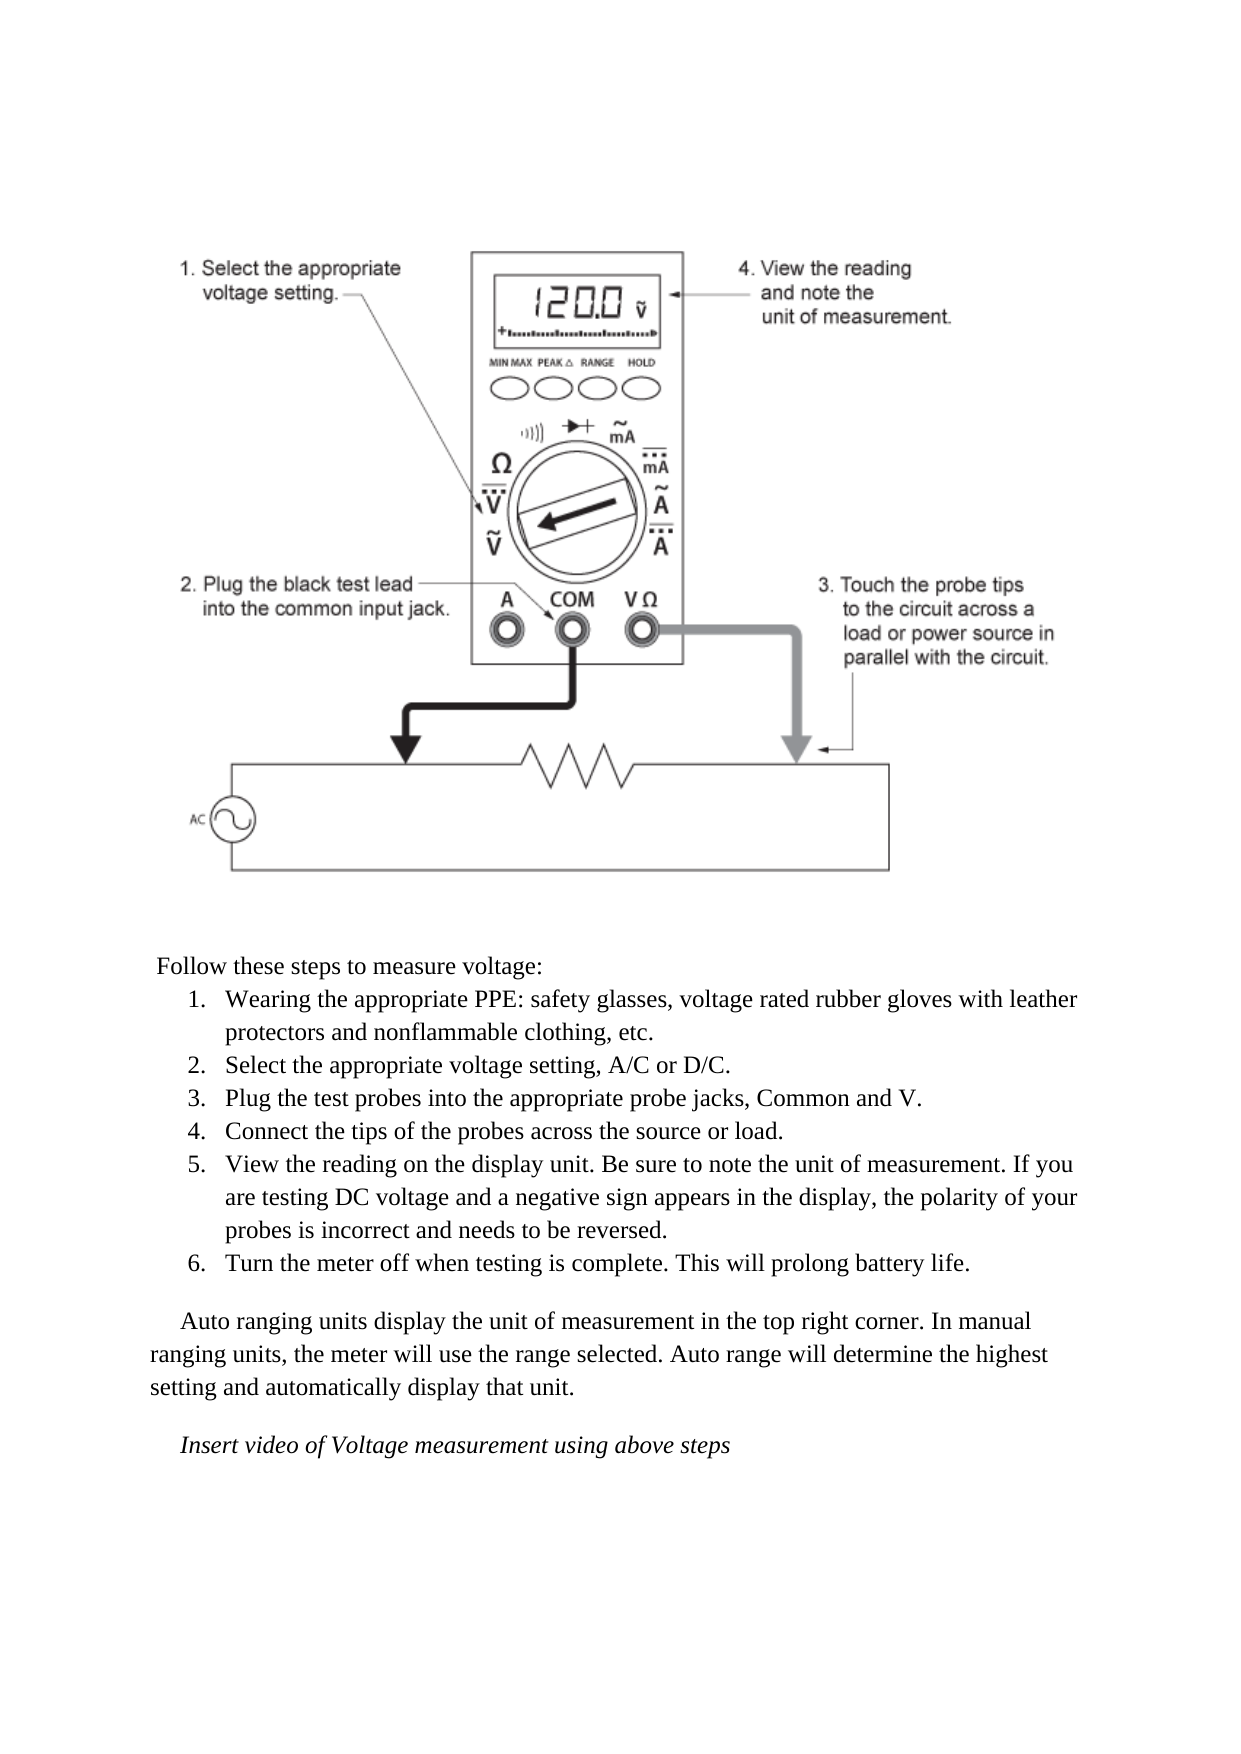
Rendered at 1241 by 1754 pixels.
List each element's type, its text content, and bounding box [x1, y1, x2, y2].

list Wearing the appropriate PPE: safety glasses, voltage rated rubber gloves with leather protectors and nonflammable clothing, etc. [187, 984, 1090, 1046]
text Auto ranging units display the unit of measurement in the top right corner. In manual ranging units, the meter will use the range selected. Auto range will determine the highest setting and automatically display that unit. [150, 1306, 1090, 1401]
text Follow these steps to measure voltage: [150, 914, 1090, 979]
list View the reading on the display unit. Be sure to note the unit of measurement. If you are testing DC voltage and a negative sign appears in the display, the polarity of your probes is incorrect and needs to be reversed. [187, 1149, 1090, 1244]
text Insert video of Voltage measurement using above steps [150, 1430, 1090, 1458]
list Select the appropriate voltage setting, A/C or D/C. [187, 1050, 1090, 1078]
list Connect the tips of the probes across the source or load. [187, 1116, 1090, 1144]
list Plug the test probes into the appropriate probe jacks, Common and V. [187, 1083, 1090, 1112]
list Turn the meter off when testing is complete. This will prolong battery life. [187, 1248, 1090, 1277]
